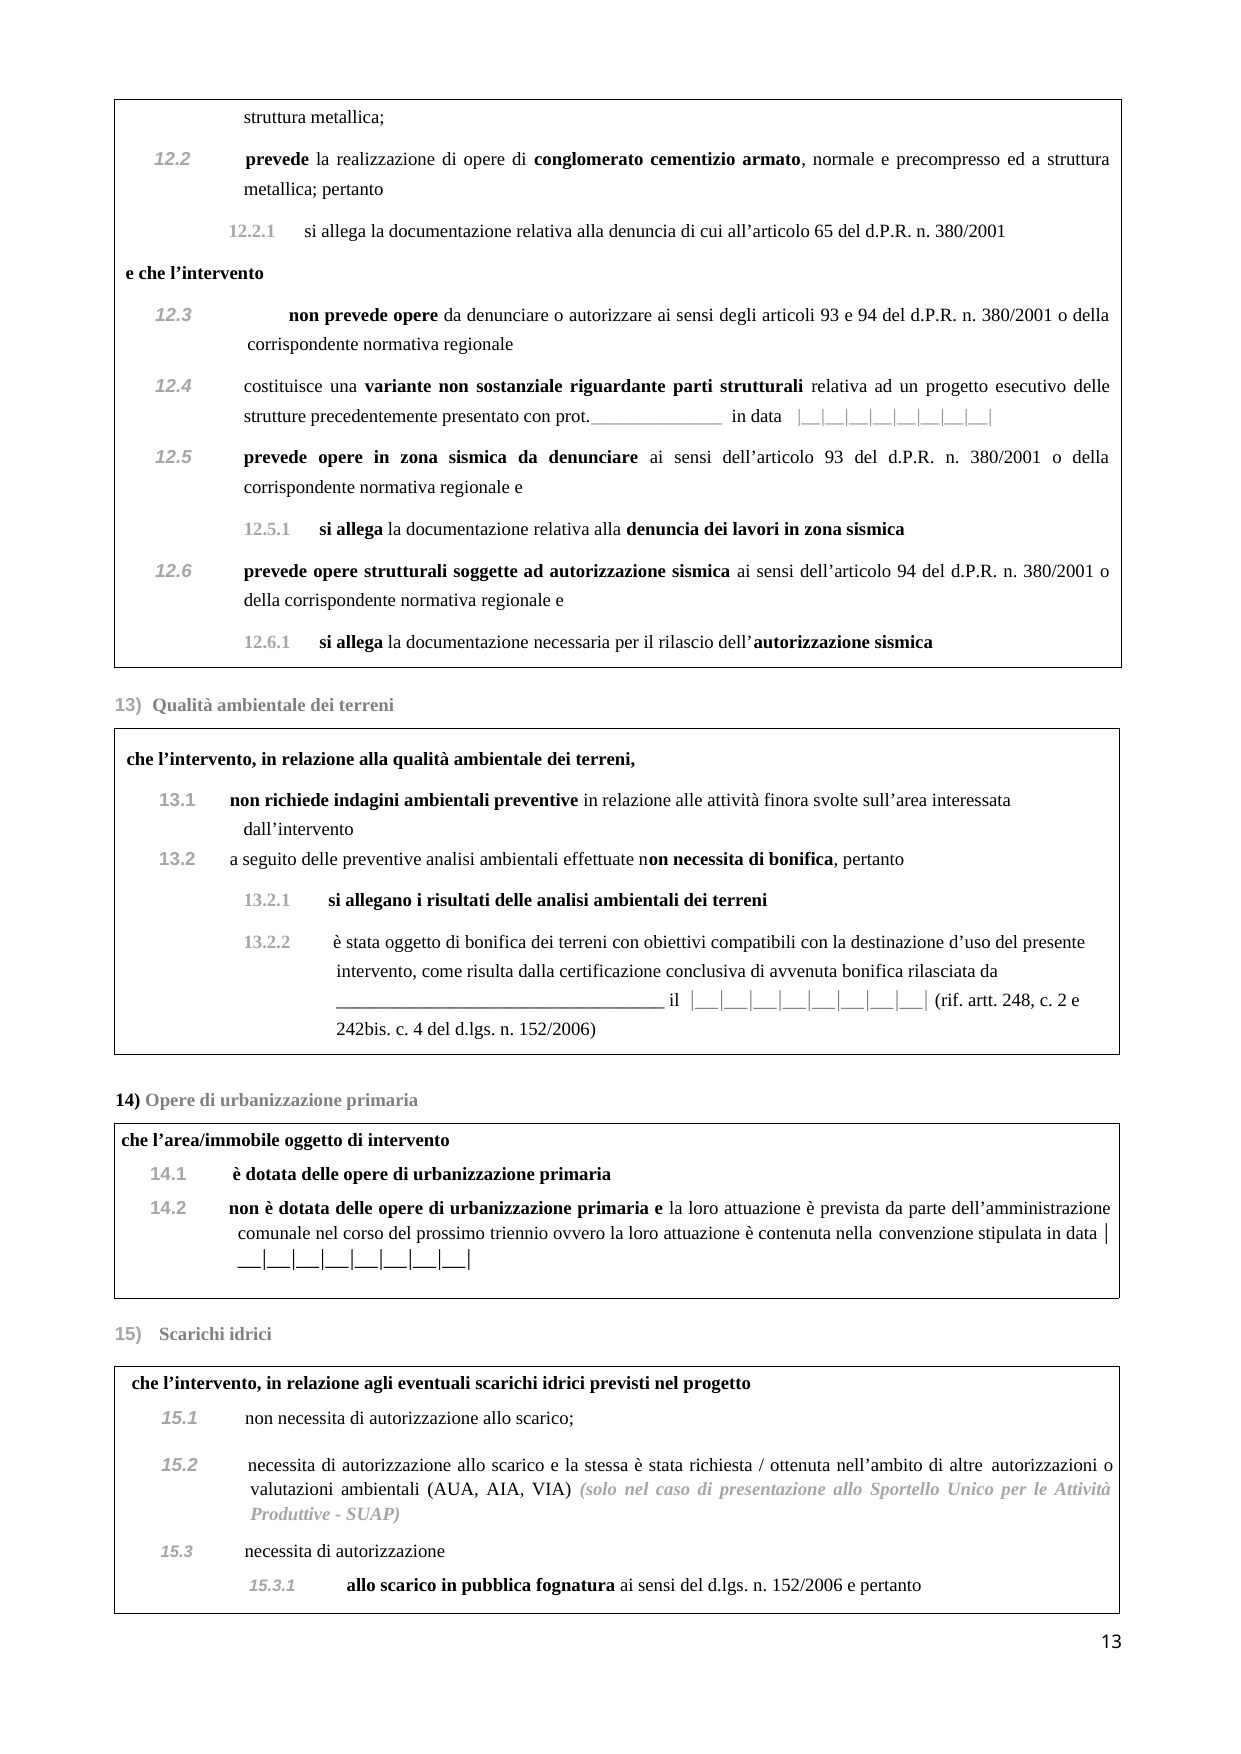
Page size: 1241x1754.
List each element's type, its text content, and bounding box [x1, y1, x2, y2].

list Scarichi idrici [114, 1323, 1122, 1345]
table_header che l’area/immobile oggetto di intervento  è dotata delle opere di urbanizzazione primaria  non è dotata delle opere di urbanizzazione primaria e la loro attuazione è prevista da parte dell’amministrazione comunale nel corso del prossimo triennio ovvero la loro attuazione è contenuta nella convenzione stipulata in data |__|__|__|__|__|__|__|__| [115, 1124, 1119, 1297]
table_header che l’intervento, in relazione agli eventuali scarichi idrici previsti nel progetto  non necessita di autorizzazione allo scarico;  necessita di autorizzazione allo scarico e la stessa è stata richiesta / ottenuta nell’ambito di altre autorizzazioni o valutazioni ambientali (AUA, AIA, VIA) (solo nel caso di presentazione allo Sportello Unico per le Attività Produttive - SUAP)  necessita di autorizzazione  allo scarico in pubblica fognatura ai sensi del d.lgs. n. 152/2006 e pertanto  si allega la documentazione necessaria ai fini del rilascio dell’autorizzazione  la relativa autorizzazione è stata ottenuta con prot.______________ in data |__|__|__|__|__|__|__|__| allo scarico in acque superficiali, sul suolo e negli strati superficiali del sottosuolo ai sensi del d.lgs. n. 152/2006 e pertanto  si allega la documentazione necessaria ai fini del rilascio dell’autorizzazione  la relativa autorizzazione è stata ottenuta con prot. ________ in data |__|__|__|__|__|__|__|__|  all’allaccio in pubblica fognatura ai sensi della corrispondente normativa regionale e pertanto  si allega la documentazione necessaria ai fini del rilascio dell’autorizzazione  la relativa autorizzazione è stata ottenuta con prot. ______________ in data |__|__|__|__|__|__|__|__| [115, 1367, 1119, 1613]
table_header che l’intervento, in relazione alla qualità ambientale dei terreni,  non richiede indagini ambientali preventive in relazione alle attività finora svolte sull’area interessata dall’intervento  a seguito delle preventive analisi ambientali effettuate non necessita di bonifica, pertanto 13.2.1  si allegano i risultati delle analisi ambientali dei terreni 13.2.2  è stata oggetto di bonifica dei terreni con obiettivi compatibili con la destinazione d’uso del presente intervento, come risulta dalla certificazione conclusiva di avvenuta bonifica rilasciata da ___________________________________ il |__|__|__|__|__|__|__|__| (rif. artt. 248, c. 2 e 242bis. c. 4 del d.lgs. n. 152/2006) [115, 729, 1119, 1054]
text 14) Opere di urbanizzazione primaria [115, 1088, 1122, 1110]
table_header struttura metallica;  prevede la realizzazione di opere di conglomerato cementizio armato, normale e precompresso ed a struttura metallica; pertanto 12.2.1  si allega la documentazione relativa alla denuncia di cui all’articolo 65 del d.P.R. n. 380/2001 e che l’intervento  non prevede opere da denunciare o autorizzare ai sensi degli articoli 93 e 94 del d.P.R. n. 380/2001 o della corrispondente normativa regionale  costituisce una variante non sostanziale riguardante parti strutturali relativa ad un progetto esecutivo delle strutture precedentemente presentato con prot.______________ in data |__|__|__|__|__|__|__|__|  prevede opere in zona sismica da denunciare ai sensi dell’articolo 93 del d.P.R. n. 380/2001 o della corrispondente normativa regionale e 12.5.1  si allega la documentazione relativa alla denuncia dei lavori in zona sismica  prevede opere strutturali soggette ad autorizzazione sismica ai sensi dell’articolo 94 del d.P.R. n. 380/2001 o della corrispondente normativa regionale e 12.6.1  si allega la documentazione necessaria per il rilascio dell’autorizzazione sismica [115, 100, 1121, 667]
list Qualità ambientale dei terreni [114, 694, 1122, 716]
